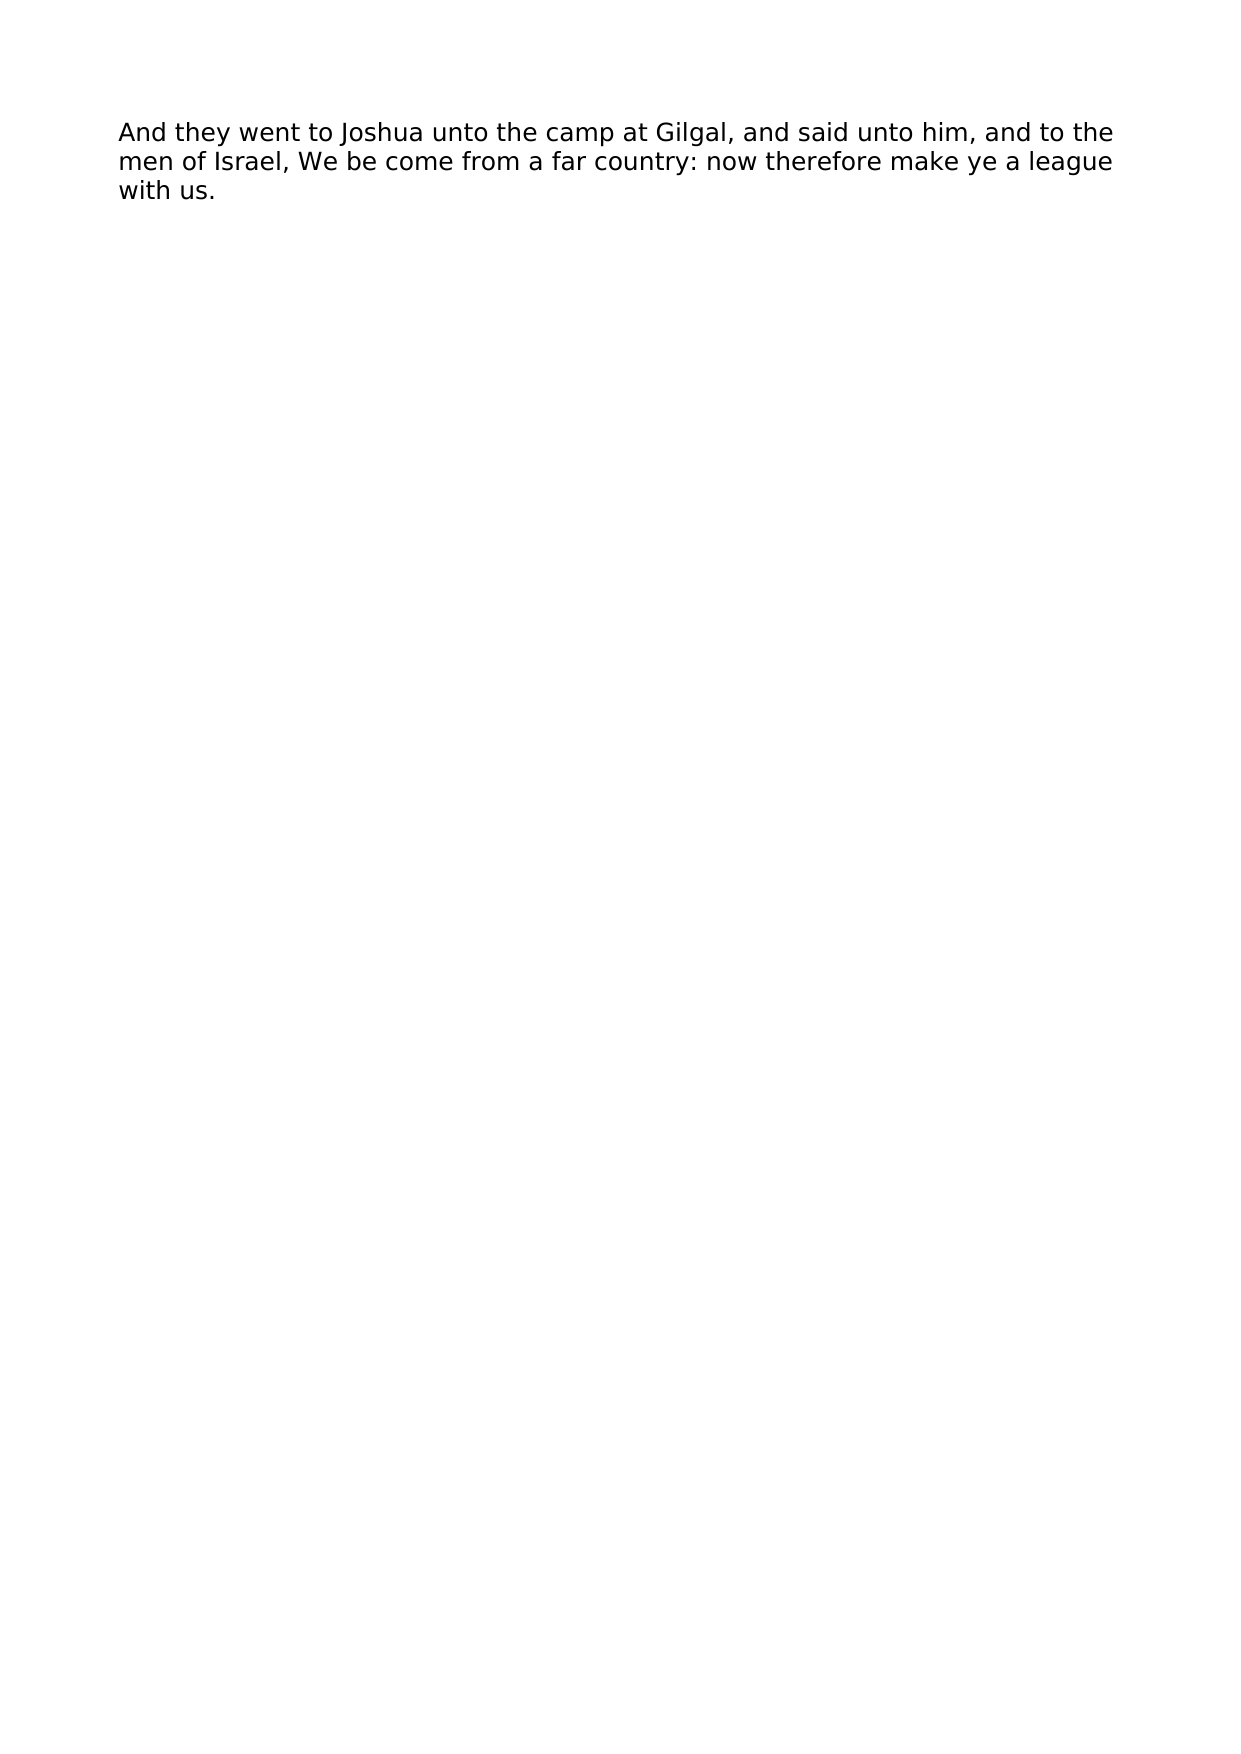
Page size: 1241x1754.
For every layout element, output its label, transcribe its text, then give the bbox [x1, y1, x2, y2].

text And they went to Joshua unto the camp at Gilgal, and said unto him, and to the men of Israel, We be come from a far country: now therefore make ye a league with us. [118, 118, 1122, 206]
